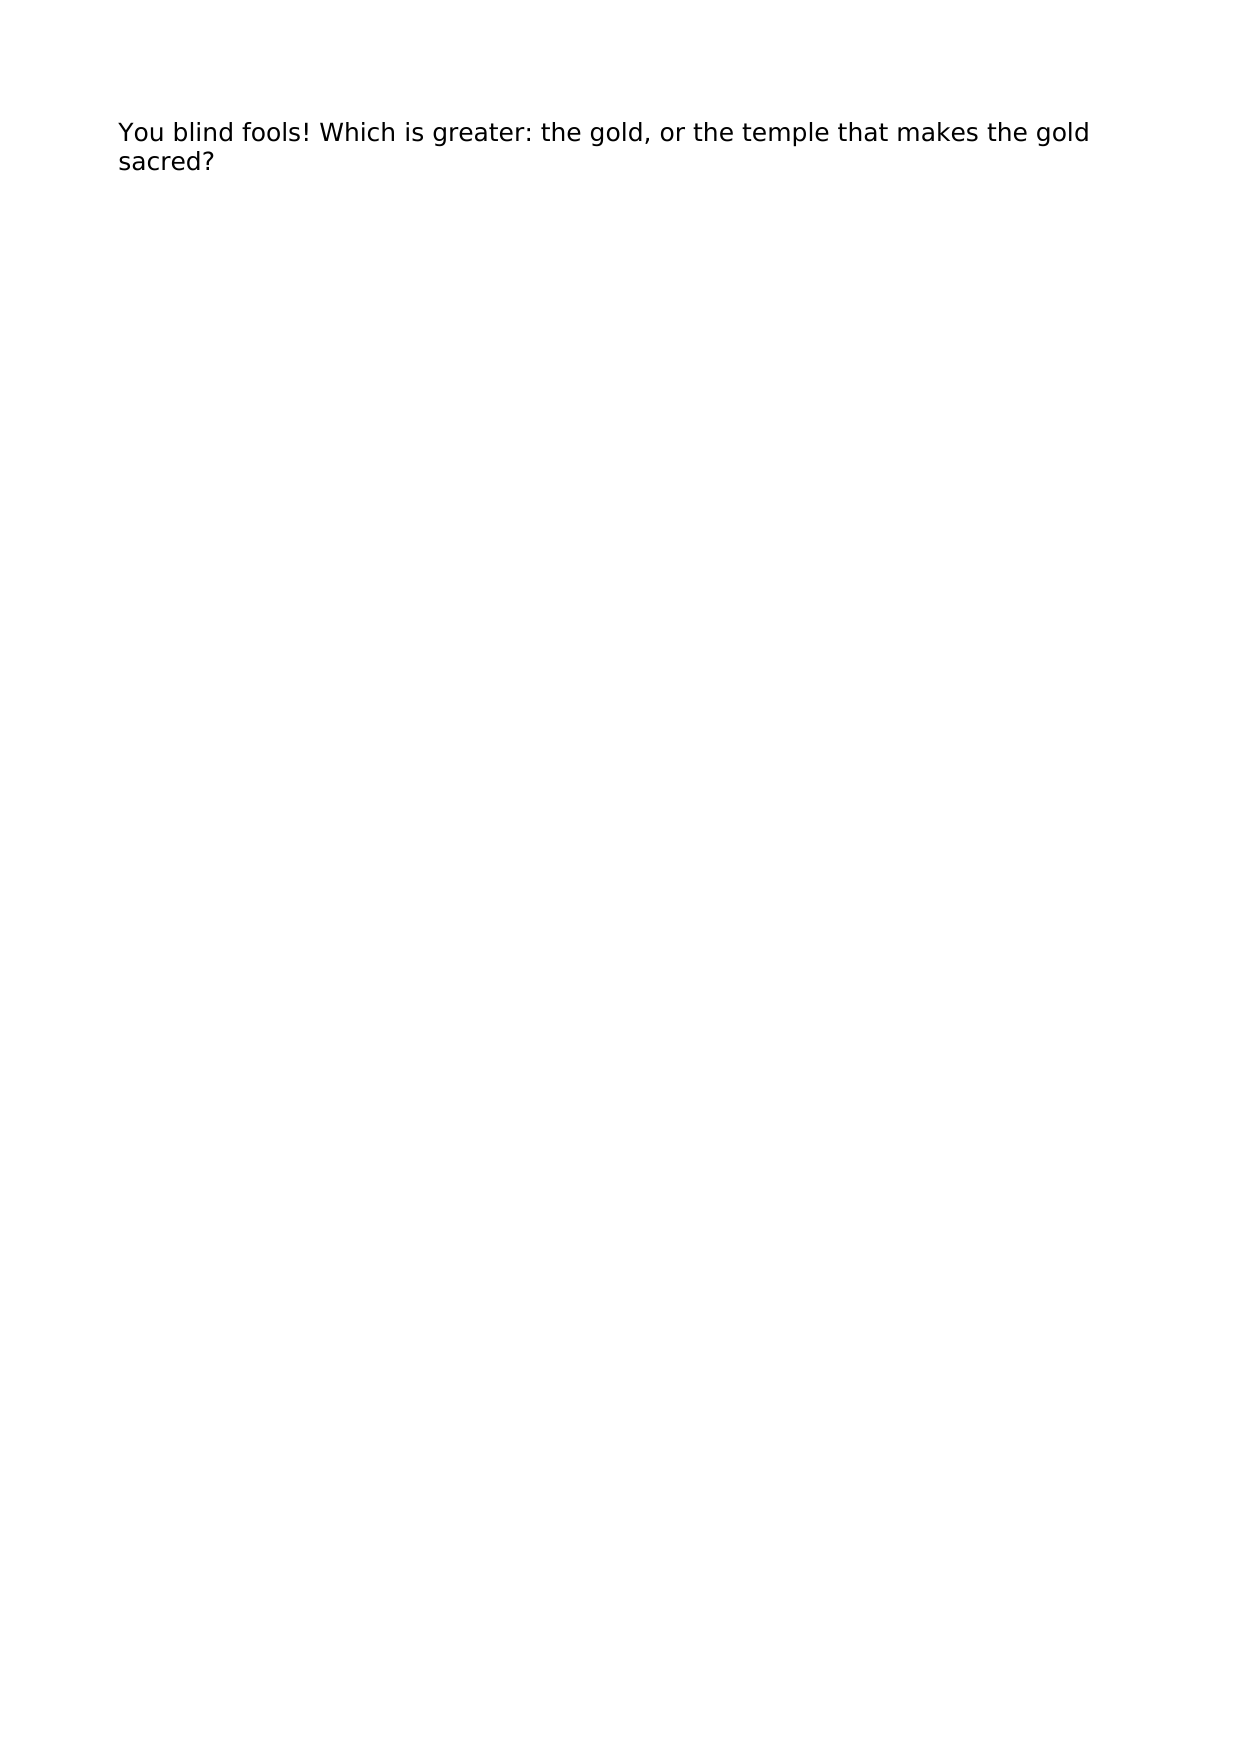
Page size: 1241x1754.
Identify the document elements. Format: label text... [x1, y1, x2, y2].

text You blind fools! Which is greater: the gold, or the temple that makes the gold sacred? [118, 118, 1122, 176]
